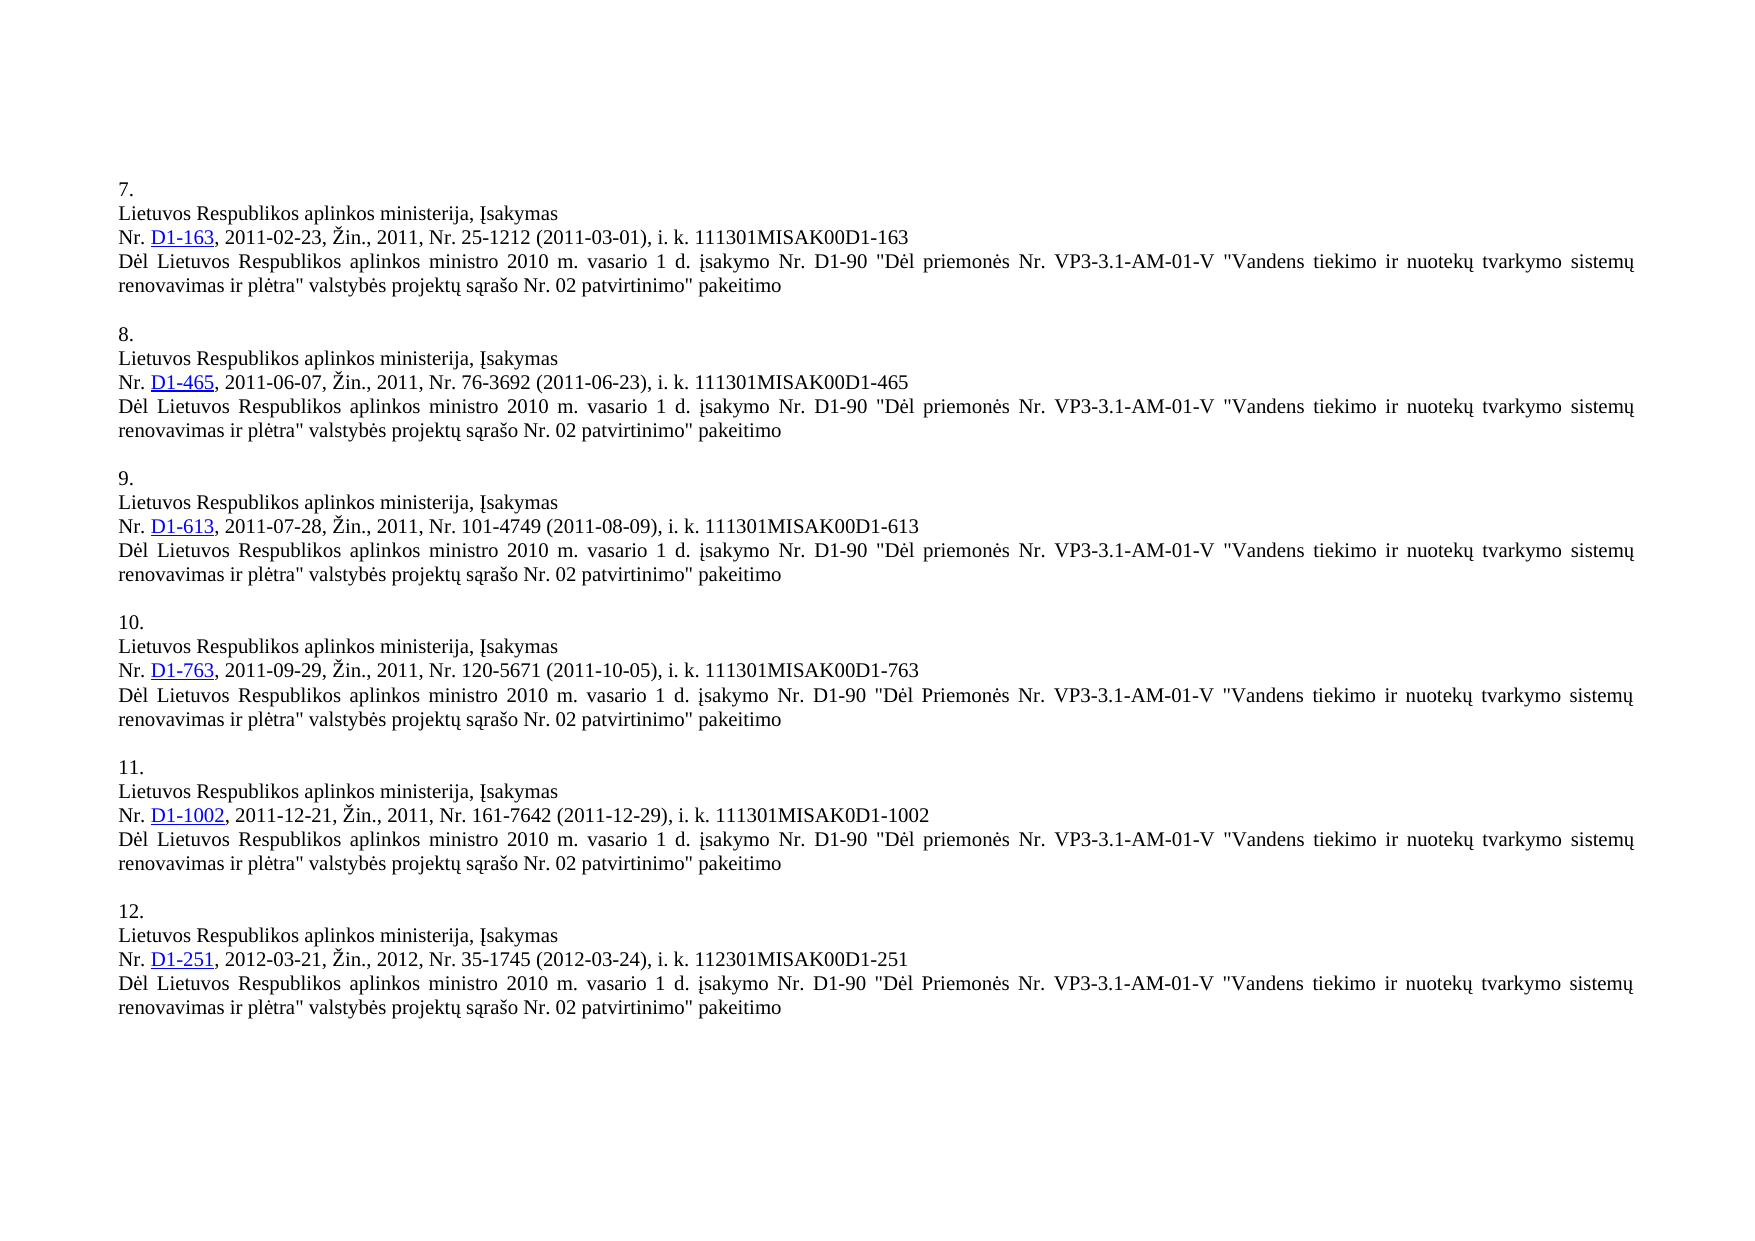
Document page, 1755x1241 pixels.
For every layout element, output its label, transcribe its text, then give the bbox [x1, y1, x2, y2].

text Dėl Lietuvos Respublikos aplinkos ministro 2010 m. vasario 1 d. įsakymo Nr. D1-90 "Dėl Priemonės Nr. VP3-3.1-AM-01-V "Vandens tiekimo ir nuotekų tvarkymo sistemų renovavimas ir plėtra" valstybės projektų sąrašo Nr. 02 patvirtinimo" pakeitimo [118, 971, 1636, 1019]
text Dėl Lietuvos Respublikos aplinkos ministro 2010 m. vasario 1 d. įsakymo Nr. D1-90 "Dėl priemonės Nr. VP3-3.1-AM-01-V "Vandens tiekimo ir nuotekų tvarkymo sistemų renovavimas ir plėtra" valstybės projektų sąrašo Nr. 02 patvirtinimo" pakeitimo [118, 827, 1636, 875]
text Dėl Lietuvos Respublikos aplinkos ministro 2010 m. vasario 1 d. įsakymo Nr. D1-90 "Dėl priemonės Nr. VP3-3.1-AM-01-V "Vandens tiekimo ir nuotekų tvarkymo sistemų renovavimas ir plėtra" valstybės projektų sąrašo Nr. 02 patvirtinimo" pakeitimo [118, 394, 1636, 442]
text Nr. D1-251, 2012-03-21, Žin., 2012, Nr. 35-1745 (2012-03-24), i. k. 112301MISAK00D1-251 [118, 947, 1636, 971]
text Dėl Lietuvos Respublikos aplinkos ministro 2010 m. vasario 1 d. įsakymo Nr. D1-90 "Dėl priemonės Nr. VP3-3.1-AM-01-V "Vandens tiekimo ir nuotekų tvarkymo sistemų renovavimas ir plėtra" valstybės projektų sąrašo Nr. 02 patvirtinimo" pakeitimo [118, 249, 1636, 297]
text Dėl Lietuvos Respublikos aplinkos ministro 2010 m. vasario 1 d. įsakymo Nr. D1-90 "Dėl priemonės Nr. VP3-3.1-AM-01-V "Vandens tiekimo ir nuotekų tvarkymo sistemų renovavimas ir plėtra" valstybės projektų sąrašo Nr. 02 patvirtinimo" pakeitimo [118, 538, 1636, 586]
text Nr. D1-1002, 2011-12-21, Žin., 2011, Nr. 161-7642 (2011-12-29), i. k. 111301MISAK0D1-1002 [118, 803, 1636, 827]
text Lietuvos Respublikos aplinkos ministerija, Įsakymas [118, 490, 1636, 514]
text Nr. D1-163, 2011-02-23, Žin., 2011, Nr. 25-1212 (2011-03-01), i. k. 111301MISAK00D1-163 [118, 225, 1636, 249]
text 9. [118, 466, 1636, 490]
text 11. [118, 755, 1636, 779]
text Lietuvos Respublikos aplinkos ministerija, Įsakymas [118, 779, 1636, 803]
text 8. [118, 322, 1636, 346]
text 12. [118, 899, 1636, 923]
text Lietuvos Respublikos aplinkos ministerija, Įsakymas [118, 201, 1636, 225]
text Nr. D1-613, 2011-07-28, Žin., 2011, Nr. 101-4749 (2011-08-09), i. k. 111301MISAK00D1-613 [118, 514, 1636, 538]
text Lietuvos Respublikos aplinkos ministerija, Įsakymas [118, 634, 1636, 658]
text Lietuvos Respublikos aplinkos ministerija, Įsakymas [118, 346, 1636, 370]
text Nr. D1-465, 2011-06-07, Žin., 2011, Nr. 76-3692 (2011-06-23), i. k. 111301MISAK00D1-465 [118, 370, 1636, 394]
text 7. [118, 177, 1636, 201]
text Dėl Lietuvos Respublikos aplinkos ministro 2010 m. vasario 1 d. įsakymo Nr. D1-90 "Dėl Priemonės Nr. VP3-3.1-AM-01-V "Vandens tiekimo ir nuotekų tvarkymo sistemų renovavimas ir plėtra" valstybės projektų sąrašo Nr. 02 patvirtinimo" pakeitimo [118, 682, 1636, 731]
text Nr. D1-763, 2011-09-29, Žin., 2011, Nr. 120-5671 (2011-10-05), i. k. 111301MISAK00D1-763 [118, 658, 1636, 682]
text 10. [118, 610, 1636, 634]
text Lietuvos Respublikos aplinkos ministerija, Įsakymas [118, 923, 1636, 947]
